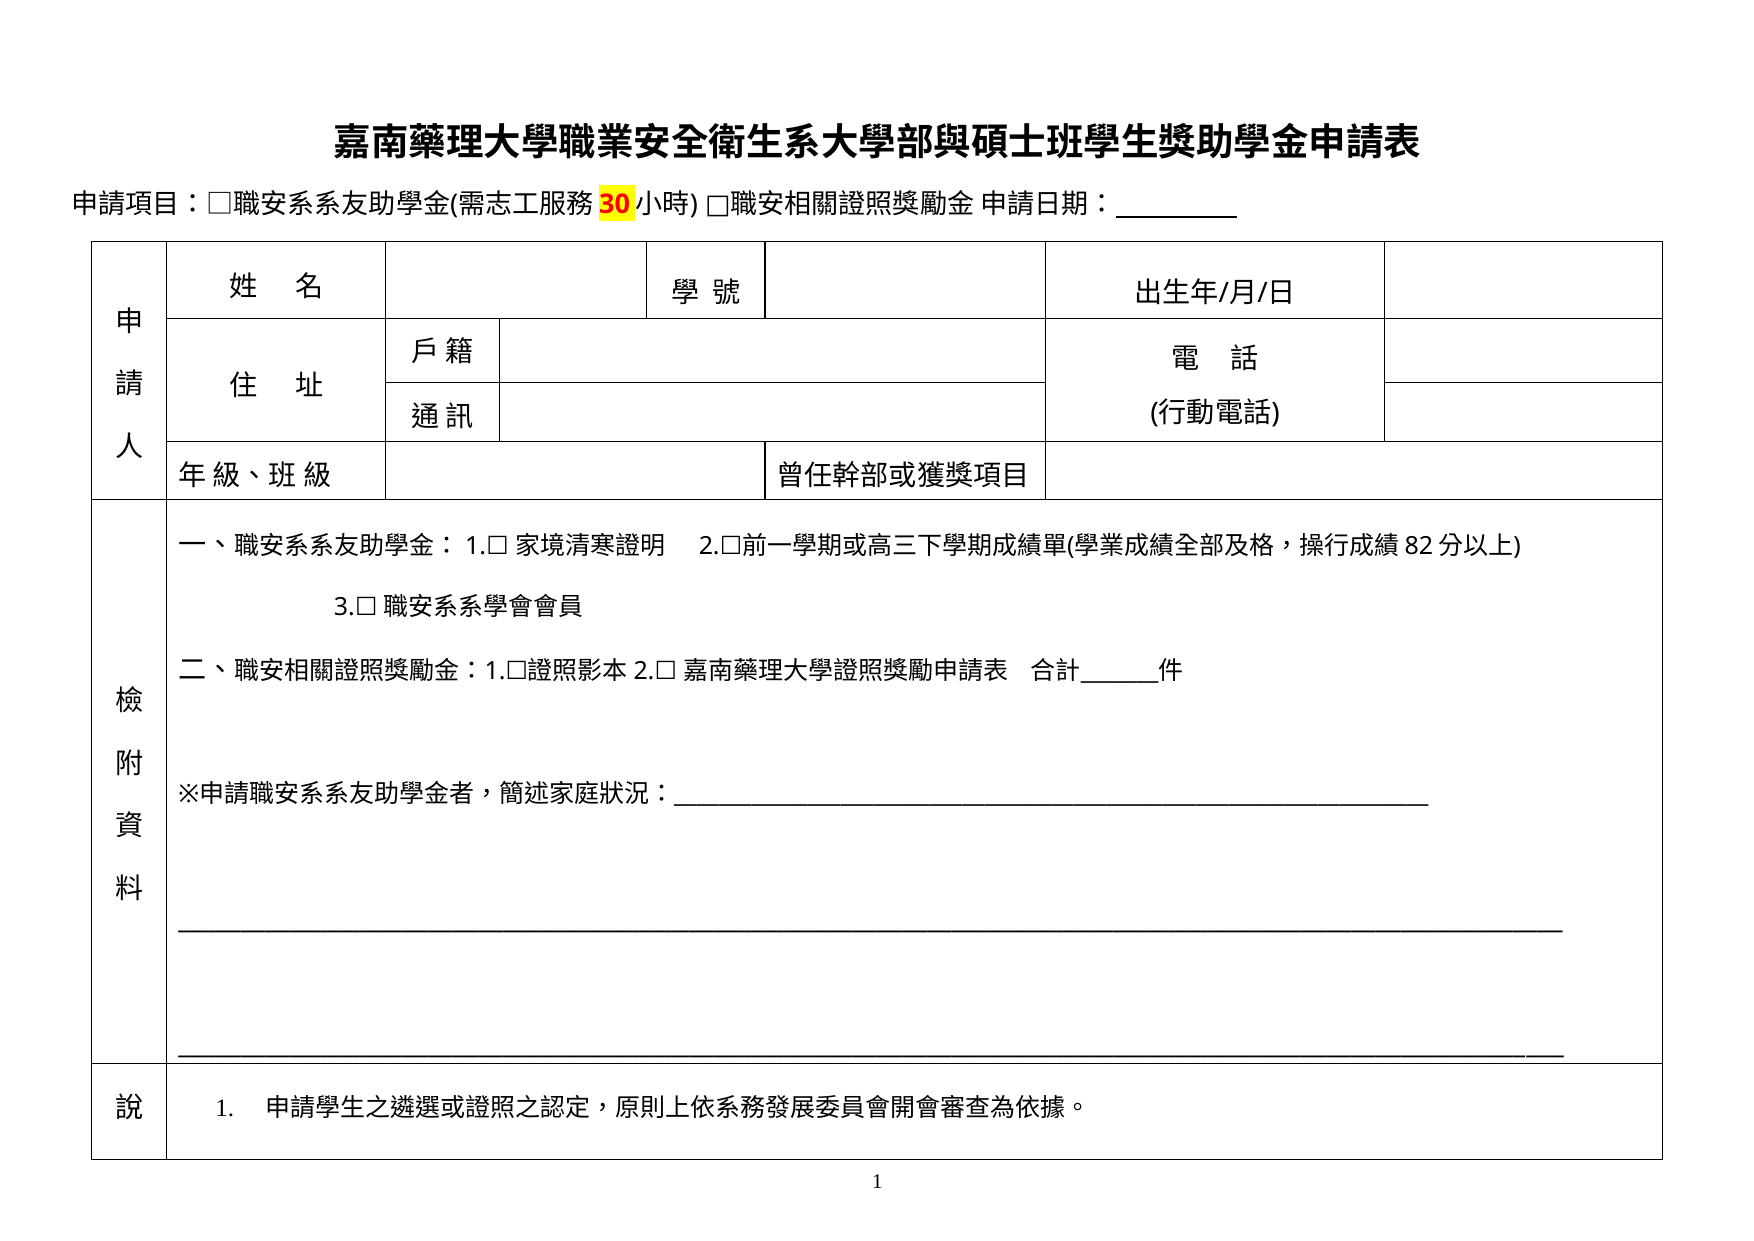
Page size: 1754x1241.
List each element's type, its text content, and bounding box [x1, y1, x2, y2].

table_cell 申請學生之遴選或證照之認定，原則上依系務發展委員會開會審查為依據。 領取證照獎勵金者，毋須經過系學會指導老師核章。 [167, 1064, 1662, 1159]
table_cell 年 級、班 級 [167, 442, 385, 499]
table_cell 戶 籍 地 [386, 319, 499, 382]
table_cell 住 址 [167, 319, 385, 441]
table_header [1385, 242, 1662, 317]
table_header 申請人 [92, 242, 166, 499]
table_header 姓 名 [167, 242, 385, 317]
table_header 出生年/月/日 [1046, 242, 1384, 317]
table_cell 電 話 (行動電話) [1046, 319, 1384, 441]
text 申請項目：□職安系系友助學金(需志工服務30小時) □職安相關證照獎勵金 申請日期： [71, 160, 1683, 222]
table_cell 通 訊 處 [386, 383, 499, 441]
table_cell [1385, 319, 1662, 382]
text 嘉南藥理大學職業安全衛生系大學部與碩士班學生獎助學金申請表 [71, 97, 1683, 160]
table_header [386, 242, 646, 317]
table_cell [500, 383, 1045, 441]
table_cell 說 [92, 1064, 166, 1159]
table_header 學 號 [647, 242, 764, 317]
table_cell 一、職安系系友助學金： 1.☐ 家境清寒證明 2.☐前一學期或高三下學期成績單(學業成績全部及格，操行成績82分以上) 3.☐ 職安系系學會會員 二、職安相關證照獎勵金：1.☐證照影本 2.☐ 嘉南藥理大學證照獎勵申請表 合計_______件 ※申請職安系系友助學金者，簡述家庭狀況：____________________________________________________________________ _______________________________________________________________________________________________________________ _______________________________________________________________________________________________________________ [167, 500, 1662, 1063]
table_cell 曾任幹部或獲獎項目 [766, 442, 1045, 499]
table_cell 檢附資料 [92, 500, 166, 1063]
table_cell [386, 442, 764, 499]
table_cell [500, 319, 1045, 382]
table_header [766, 242, 1045, 317]
table_cell [1046, 442, 1662, 499]
table_cell [1385, 383, 1662, 441]
